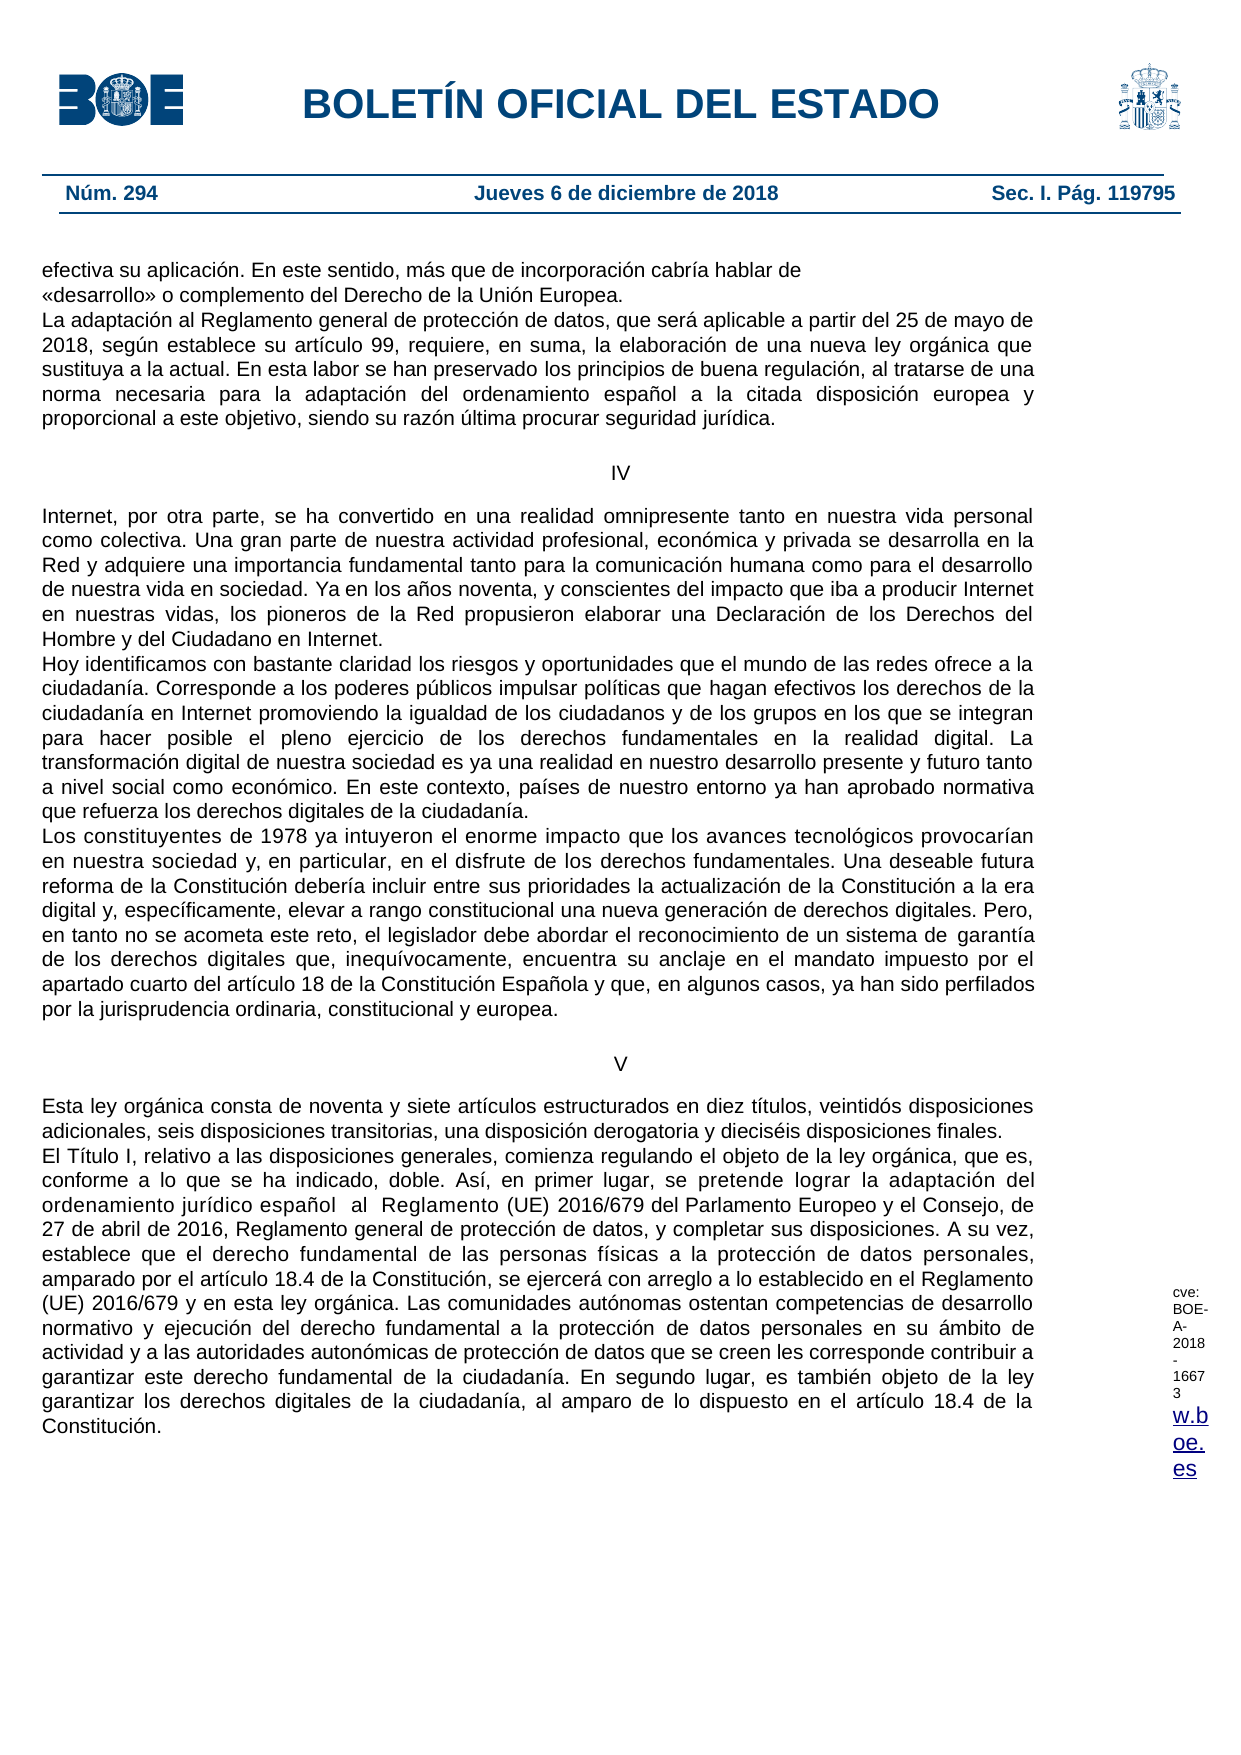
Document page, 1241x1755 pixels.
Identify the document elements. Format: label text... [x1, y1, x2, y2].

text Verificable en http://www.boe.es [1173, 1402, 1209, 1425]
text La adaptación al Reglamento general de protección de datos, que será aplicable a partir del 25 de mayo de 2018, según establece su artículo 99, requiere, en suma, la elaboración de una nueva ley orgánica que sustituya a la actual. En esta labor se han preservado los principios de buena regulación, al tratarse de una norma necesaria para la adaptación del ordenamiento español a la citada disposición europea y proporcional a este objetivo, siendo su razón última procurar seguridad jurídica. [42, 308, 1035, 430]
text IV [42, 461, 1199, 485]
text Esta ley orgánica consta de noventa y siete artículos estructurados en diez títulos, veintidós disposiciones adicionales, seis disposiciones transitorias, una disposición derogatoria y dieciséis disposiciones finales. [42, 1094, 1035, 1143]
text efectiva su aplicación. En este sentido, más que de incorporación cabría hablar de [42, 258, 1199, 282]
text «desarrollo» o complemento del Derecho de la Unión Europea. [42, 283, 1199, 307]
text Internet, por otra parte, se ha convertido en una realidad omnipresente tanto en nuestra vida personal como colectiva. Una gran parte de nuestra actividad profesional, económica y privada se desarrolla en la Red y adquiere una importancia fundamental tanto para la comunicación humana como para el desarrollo de nuestra vida en sociedad. Ya en los años noventa, y conscientes del impacto que iba a producir Internet en nuestras vidas, los pioneros de la Red propusieron elaborar una Declaración de los Derechos del Hombre y del Ciudadano en Internet. [42, 503, 1034, 650]
text Verificable en http://www.boe.es [1173, 1426, 1209, 1493]
subtitle Núm. 294 Jueves 6 de diciembre de 2018 Sec. I. Pág. 119795 [42, 180, 1199, 204]
text Los constituyentes de 1978 ya intuyeron el enorme impacto que los avances tecnológicos provocarían en nuestra sociedad y, en particular, en el disfrute de los derechos fundamentales. Una deseable futura reforma de la Constitución debería incluir entre sus prioridades la actualización de la Constitución a la era digital y, específicamente, elevar a rango constitucional una nueva generación de derechos digitales. Pero, en tanto no se acometa este reto, el legislador debe abordar el reconocimiento de un sistema de garantía de los derechos digitales que, inequívocamente, encuentra su anclaje en el mandato impuesto por el apartado cuarto del artículo 18 de la Constitución Española y que, en algunos casos, ya han sido perfilados por la jurisprudencia ordinaria, constitucional y europea. [42, 824, 1035, 1020]
text V [42, 1051, 1199, 1075]
text Hoy identificamos con bastante claridad los riesgos y oportunidades que el mundo de las redes ofrece a la ciudadanía. Corresponde a los poderes públicos impulsar políticas que hagan efectivos los derechos de la ciudadanía en Internet promoviendo la igualdad de los ciudadanos y de los grupos en los que se integran para hacer posible el pleno ejercicio de los derechos fundamentales en la realidad digital. La transformación digital de nuestra sociedad es ya una realidad en nuestro desarrollo presente y futuro tanto a nivel social como económico. En este contexto, países de nuestro entorno ya han aprobado normativa que refuerza los derechos digitales de la ciudadanía. [42, 652, 1034, 823]
text El Título I, relativo a las disposiciones generales, comienza regulando el objeto de la ley orgánica, que es, conforme a lo que se ha indicado, doble. Así, en primer lugar, se pretende lograr la adaptación del ordenamiento jurídico español al Reglamento (UE) 2016/679 del Parlamento Europeo y el Consejo, de 27 de abril de 2016, Reglamento general de protección de datos, y completar sus disposiciones. A su vez, establece que el derecho fundamental de las personas físicas a la protección de datos personales, amparado por el artículo 18.4 de la Constitución, se ejercerá con arreglo a lo establecido en el Reglamento (UE) 2016/679 y en esta ley orgánica. Las comunidades autónomas ostentan competencias de desarrollo normativo y ejecución del derecho fundamental a la protección de datos personales en su ámbito de actividad y a las autoridades autonómicas de protección de datos que se creen les corresponde contribuir a garantizar este derecho fundamental de la ciudadanía. En segundo lugar, es también objeto de la ley garantizar los derechos digitales de la ciudadanía, al amparo de lo dispuesto en el artículo 18.4 de la Constitución. [42, 1143, 1035, 1438]
text cve: BOE-A-2018-16673 [1173, 1284, 1209, 1401]
